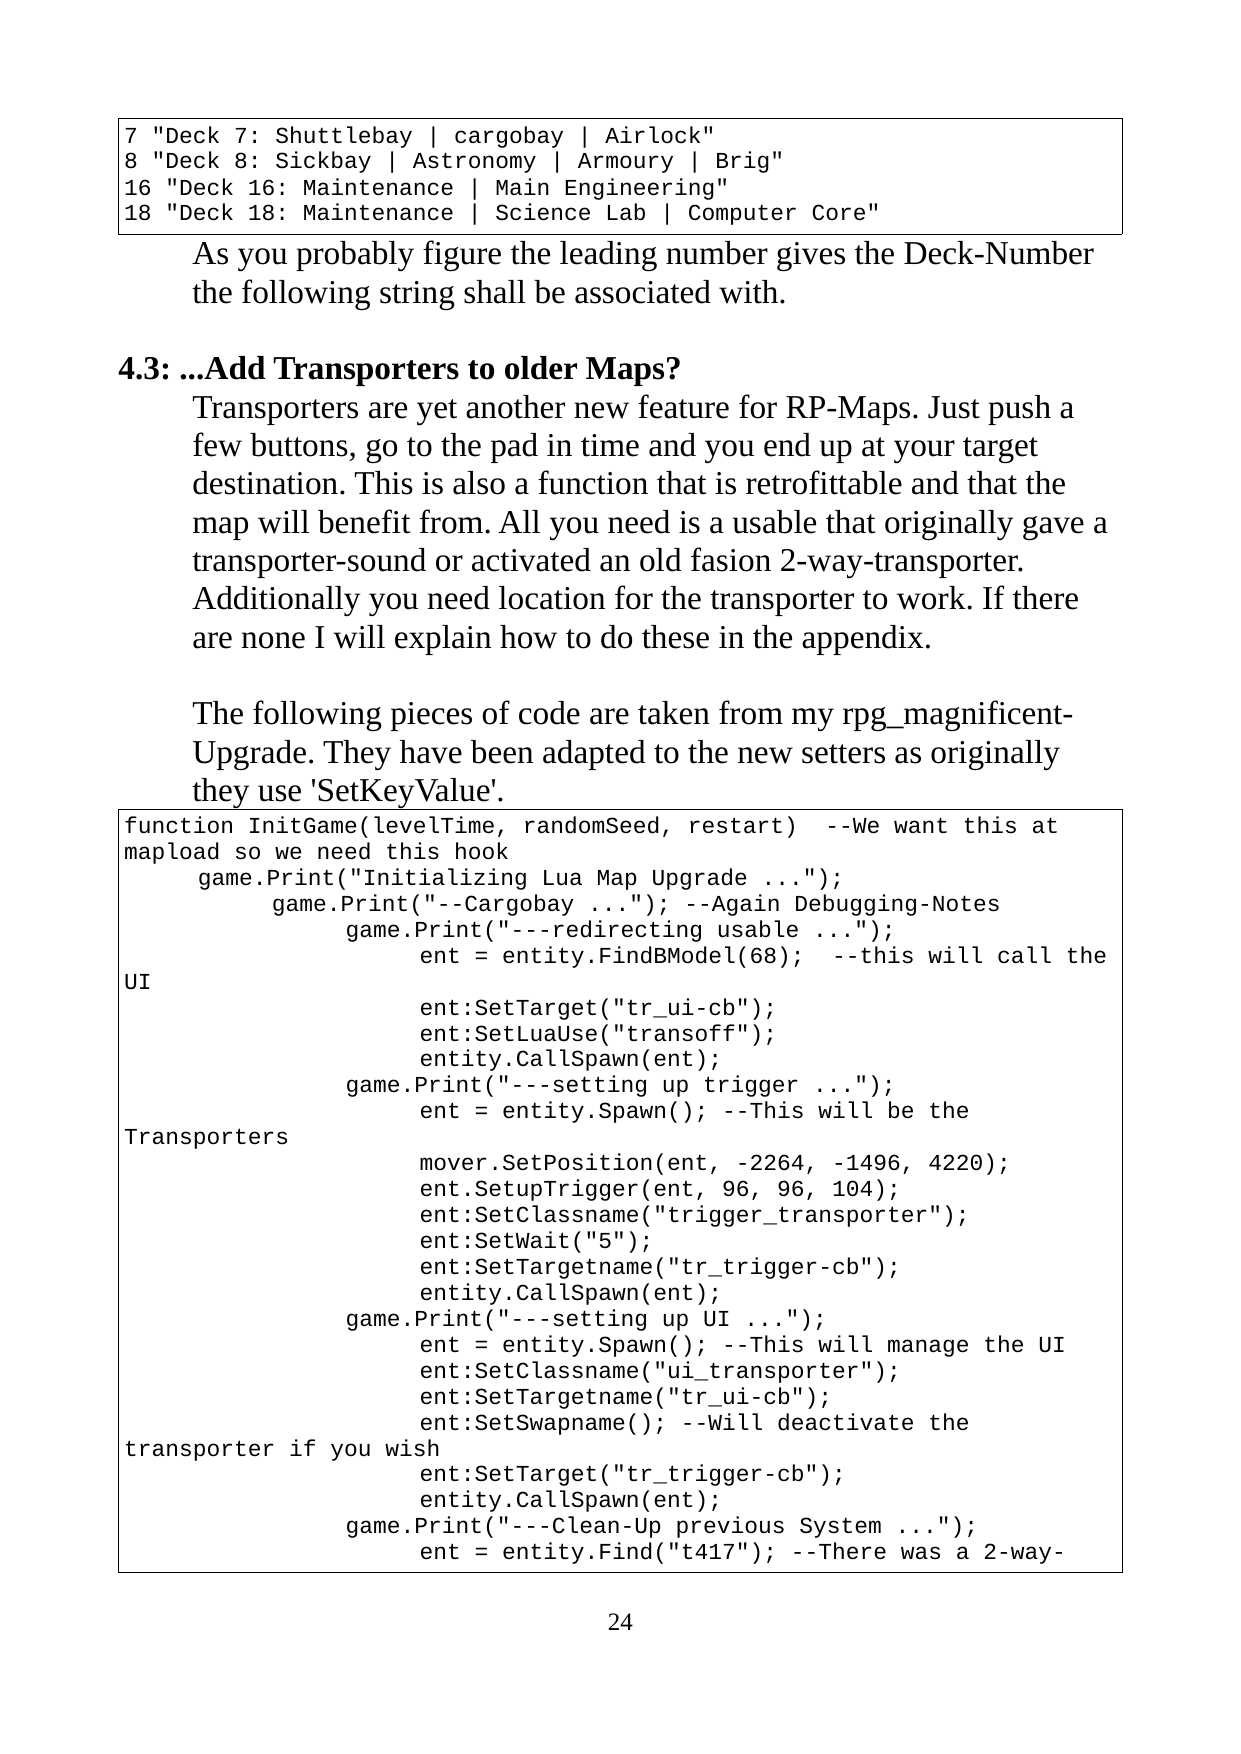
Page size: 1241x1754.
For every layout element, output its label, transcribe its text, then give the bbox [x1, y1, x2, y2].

table_header 7 "Deck 7: Shuttlebay | cargobay | Airlock" 8 "Deck 8: Sickbay | Astronomy | Armoury | Brig" 16 "Deck 16: Maintenance | Main Engineering" 18 "Deck 18: Maintenance | Science Lab | Computer Core" [119, 119, 1122, 233]
text The following pieces of code are taken from my rpg_magnificent- Upgrade. They have been adapted to the new setters as originally they use 'SetKeyValue'. [118, 693, 1122, 808]
text Transporters are yet another new feature for RP-Maps. Just push a few buttons, go to the pad in time and you end up at your target destination. This is also a function that is retrofittable and that the map will benefit from. All you need is a usable that originally gave a transporter-sound or activated an old fasion 2-way-transporter. Additionally you need location for the transporter to work. If there are none I will explain how to do these in the appendix. [118, 387, 1122, 655]
text 4.3: ...Add Transporters to older Maps? [118, 348, 1122, 387]
text As you probably figure the leading number gives the Deck-Number the following string shall be associated with. [118, 235, 1122, 310]
table_header function InitGame(levelTime, randomSeed, restart) --We want this at mapload so we need this hook game.Print("Initializing Lua Map Upgrade ..."); game.Print("--Cargobay ..."); --Again Debugging-Notes game.Print("---redirecting usable ..."); ent = entity.FindBModel(68); --this will call the UI ent:SetTarget("tr_ui-cb"); ent:SetLuaUse("transoff"); entity.CallSpawn(ent); game.Print("---setting up trigger ..."); ent = entity.Spawn(); --This will be the Transporters mover.SetPosition(ent, -2264, -1496, 4220); ent.SetupTrigger(ent, 96, 96, 104); ent:SetClassname("trigger_transporter"); ent:SetWait("5"); ent:SetTargetname("tr_trigger-cb"); entity.CallSpawn(ent); game.Print("---setting up UI ..."); ent = entity.Spawn(); --This will manage the UI ent:SetClassname("ui_transporter"); ent:SetTargetname("tr_ui-cb"); ent:SetSwapname(); --Will deactivate the transporter if you wish ent:SetTarget("tr_trigger-cb"); entity.CallSpawn(ent); game.Print("---Clean-Up previous System ..."); ent = entity.Find("t417"); --There was a 2-way- [119, 810, 1122, 1572]
